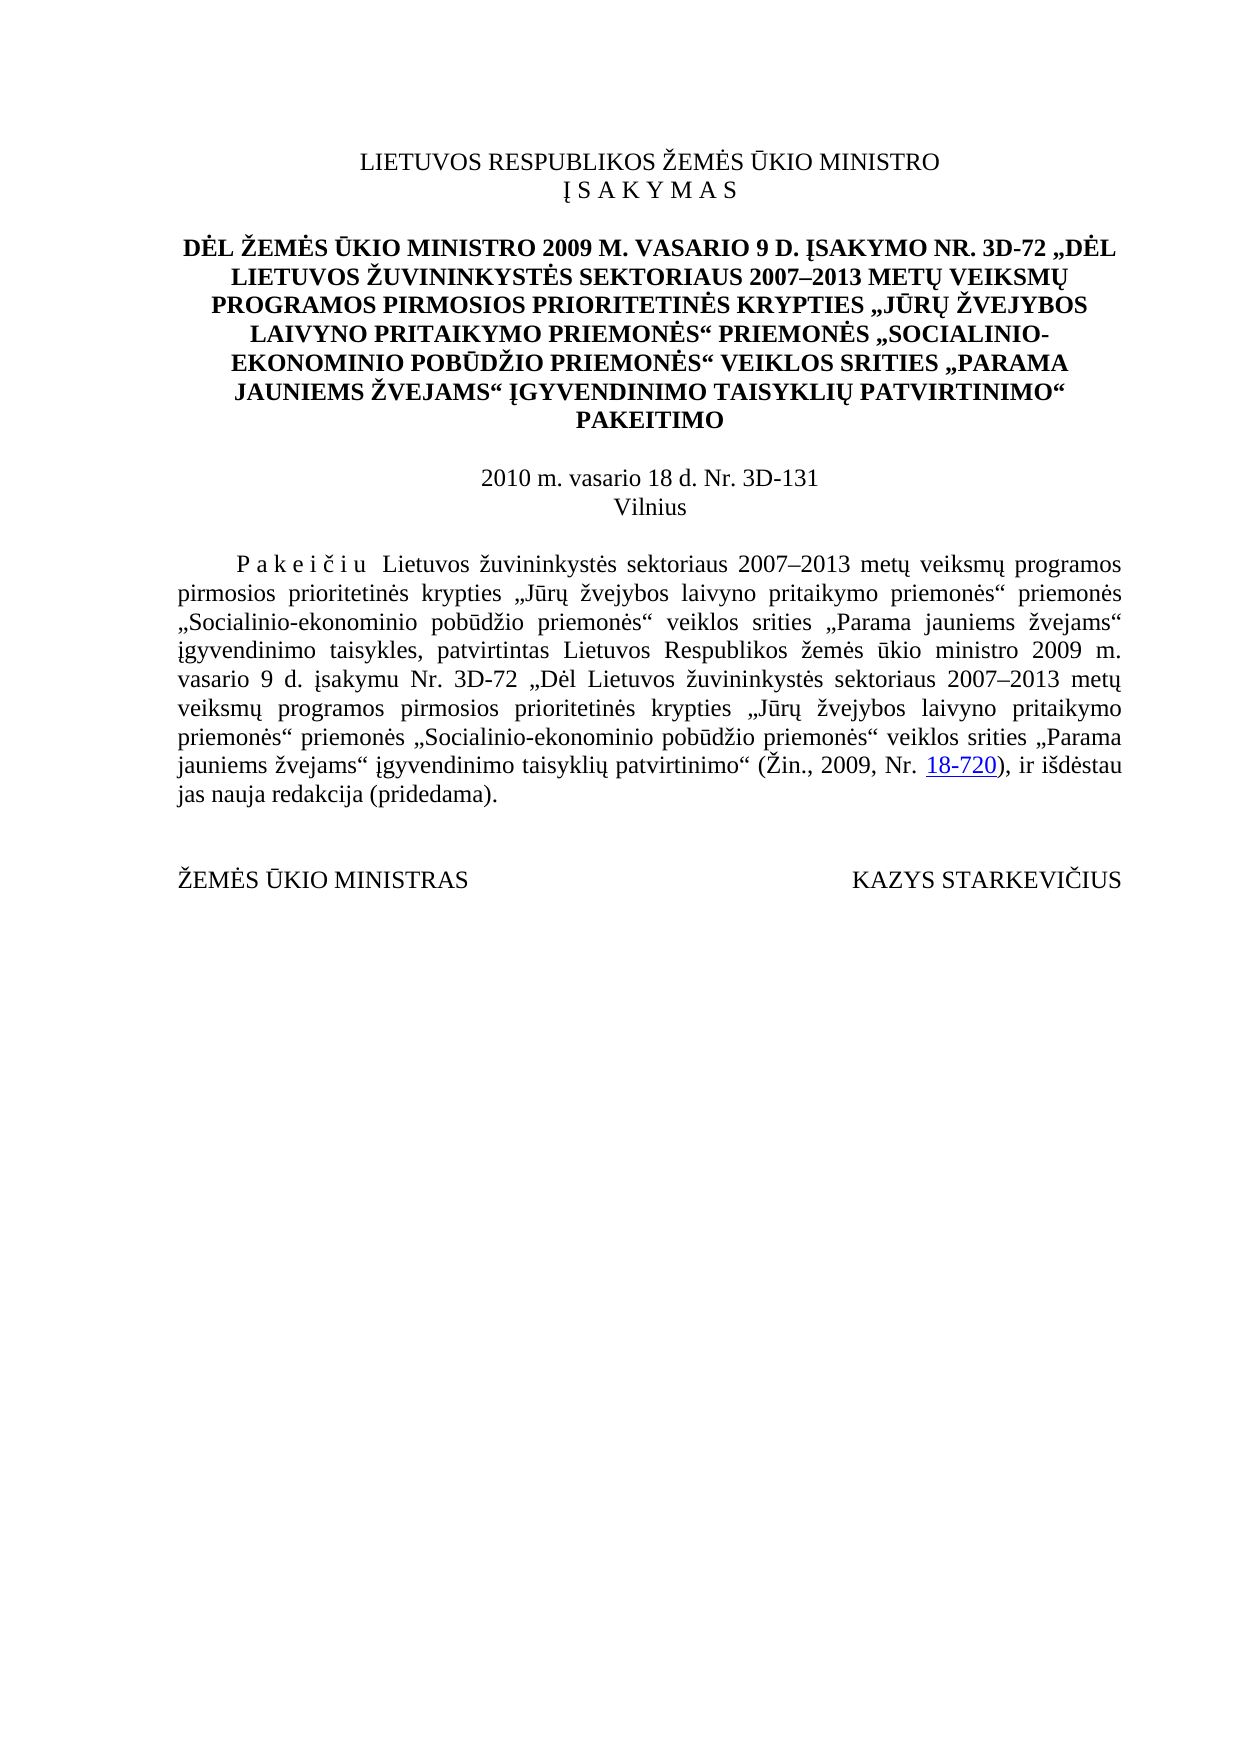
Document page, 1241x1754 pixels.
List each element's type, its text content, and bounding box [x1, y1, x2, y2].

text ĮSAKYMAS [177, 176, 1122, 204]
text LIETUVOS RESPUBLIKOS ŽEMĖS ŪKIO MINISTRO [177, 147, 1122, 176]
text 2010 m. vasario 18 d. Nr. 3D-131 [177, 463, 1122, 492]
text Vilnius [177, 492, 1122, 521]
text DĖL ŽEMĖS ŪKIO MINISTRO 2009 M. VASARIO 9 D. ĮSAKYMO Nr. 3D-72 „DĖL LIETUVOS ŽUVININKYSTĖS SEKTORIAUS 2007–2013 METŲ VEIKSMŲ PROGRAMOS PIRMOSIOS PRIORITETINĖS KRYPTIES „JŪRŲ ŽVEJYBOS LAIVYNO PRITAIKYMO PRIEMONĖS“ PRIEMONĖS „SOCIALINIO-EKONOMINIO POBŪDŽIO PRIEMONĖS“ VEIKLOS SRITIES „PARAMA JAUNIEMS ŽVEJAMS“ ĮGYVENDINIMO TAISYKLIŲ PATVIRTINIMO“ PAKEITIMO [177, 233, 1122, 434]
text Pakeičiu Lietuvos žuvininkystės sektoriaus 2007–2013 metų veiksmų programos pirmosios prioritetinės krypties „Jūrų žvejybos laivyno pritaikymo priemonės“ priemonės „Socialinio-ekonominio pobūdžio priemonės“ veiklos srities „Parama jauniems žvejams“ įgyvendinimo taisykles, patvirtintas Lietuvos Respublikos žemės ūkio ministro 2009 m. vasario 9 d. įsakymu Nr. 3D-72 „Dėl Lietuvos žuvininkystės sektoriaus 2007–2013 metų veiksmų programos pirmosios prioritetinės krypties „Jūrų žvejybos laivyno pritaikymo priemonės“ priemonės „Socialinio-ekonominio pobūdžio priemonės“ veiklos srities „Parama jauniems žvejams“ įgyvendinimo taisyklių patvirtinimo“ (Žin., 2009, Nr. 18-720), ir išdėstau jas nauja redakcija (pridedama). [177, 549, 1122, 808]
text Žemės ūkio ministras Kazys Starkevičius [177, 866, 1122, 894]
